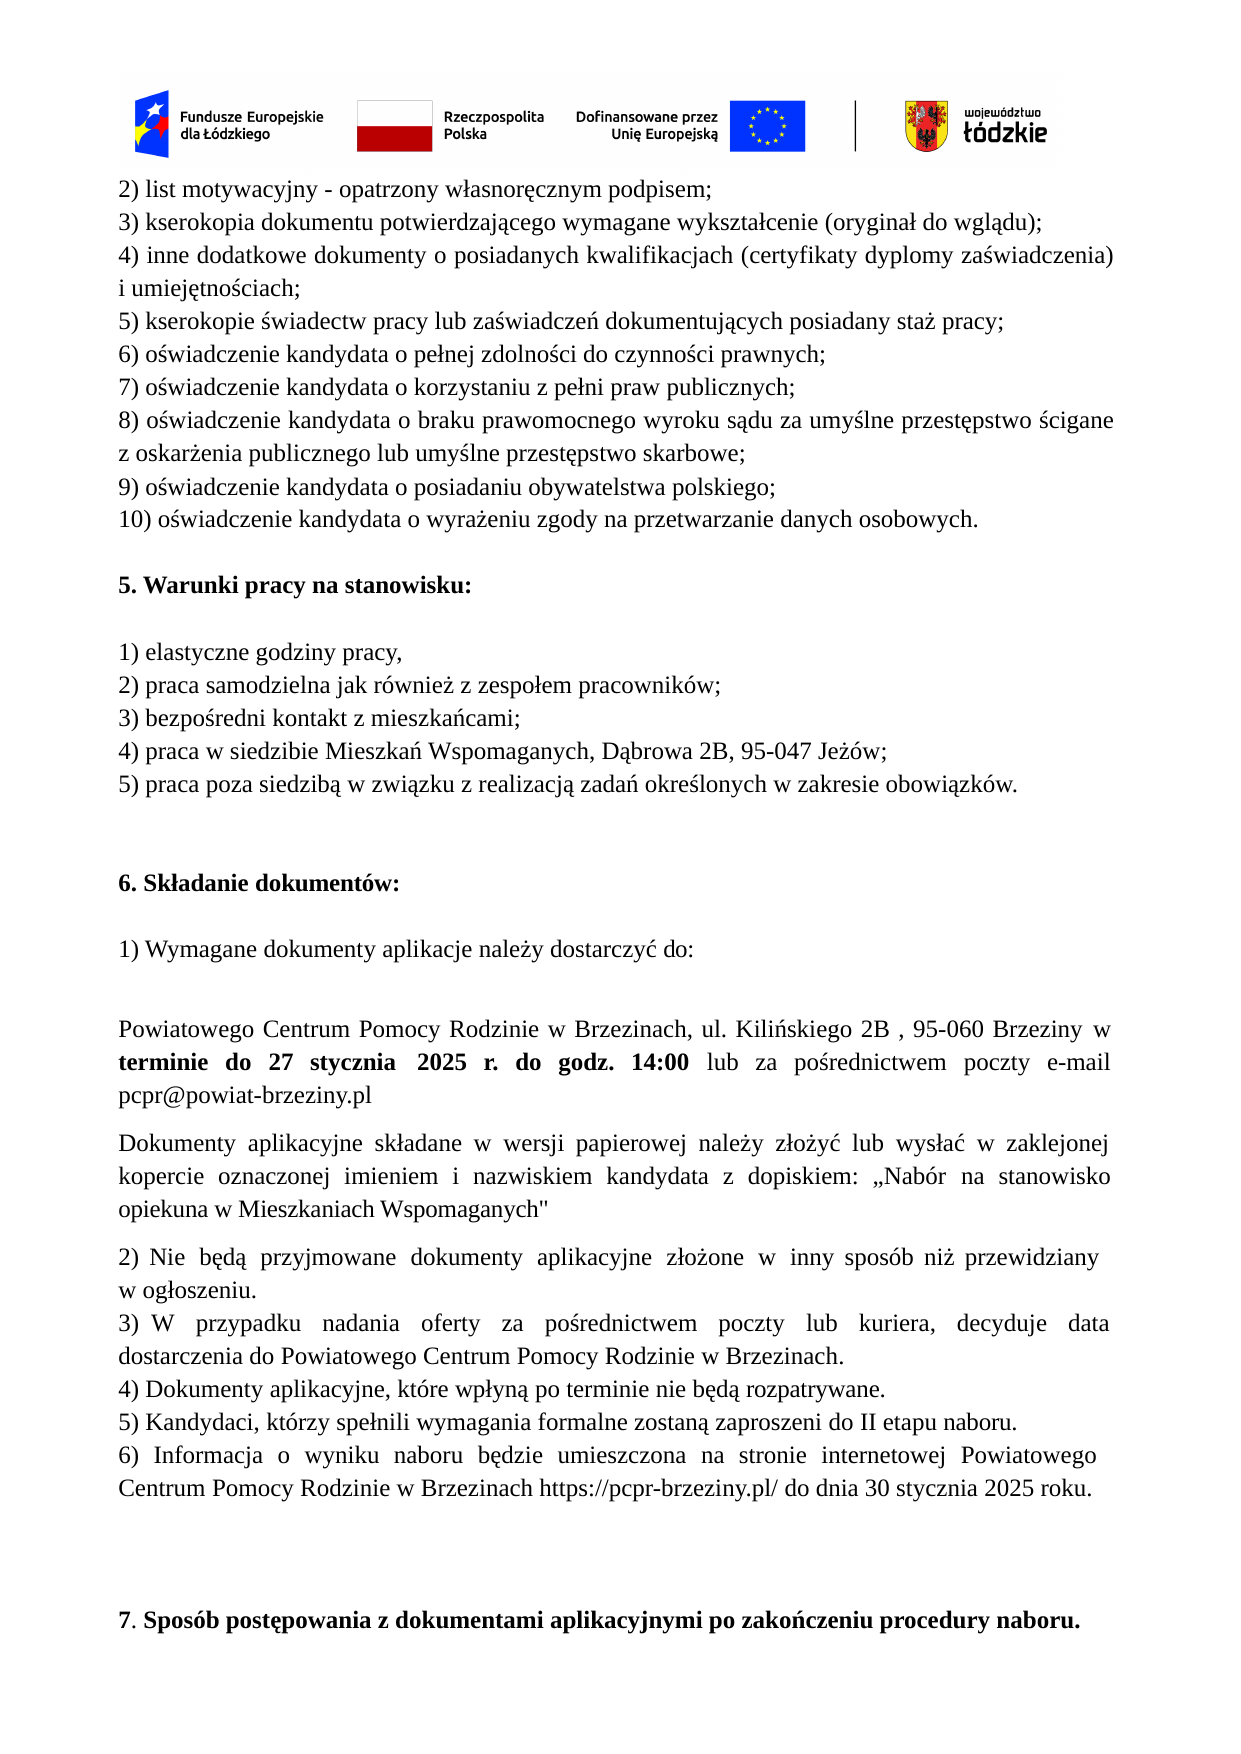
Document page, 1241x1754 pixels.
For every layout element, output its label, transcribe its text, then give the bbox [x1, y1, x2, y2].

text Dokumenty aplikacyjne składane w wersji papierowej należy złożyć lub wysłać w zaklejonej kopercie oznaczonej imieniem i nazwiskiem kandydata z dopiskiem: „Nabór na stanowisko opiekuna w Mieszkaniach Wspomaganych" [118, 1128, 1111, 1223]
text 5) praca poza siedzibą w związku z realizacją zadań określonych w zakresie obowiązków. [118, 769, 1122, 797]
text 5. Warunki pracy na stanowisku: [118, 571, 1122, 599]
text 4) praca w siedzibie Mieszkań Wspomaganych, Dąbrowa 2B, 95-047 Jeżów; [118, 736, 1122, 764]
list 3) W przypadku nadania oferty za pośrednictwem poczty lub kuriera, decyduje data dostarczenia do Powiatowego Centrum Pomocy Rodzinie w Brzezinach. [118, 1308, 1110, 1369]
text 10) oświadczenie kandydata o wyrażeniu zgody na przetwarzanie danych osobowych. [118, 504, 1122, 533]
text 4) inne dodatkowe dokumenty o posiadanych kwalifikacjach (certyfikaty dyplomy zaświadczenia) i umiejętnościach; [118, 240, 1122, 302]
list 6) Informacja o wyniku naboru będzie umieszczona na stronie internetowej Powiatowego Centrum Pomocy Rodzinie w Brzezinach https://pcpr-brzeziny.pl/ do dnia 30 stycznia 2025 roku. [118, 1440, 1098, 1502]
text 2) praca samodzielna jak również z zespołem pracowników; [118, 670, 1122, 698]
text 1) elastyczne godziny pracy, [118, 637, 1122, 665]
text 7) oświadczenie kandydata o korzystaniu z pełni praw publicznych; [118, 372, 1122, 401]
text 6) oświadczenie kandydata o pełnej zdolności do czynności prawnych; [118, 339, 1122, 368]
list 1) Wymagane dokumenty aplikacje należy dostarczyć do: [118, 934, 1122, 963]
text Powiatowego Centrum Pomocy Rodzinie w Brzezinach, ul. Kilińskiego 2B , 95-060 Brzeziny w terminie do 27 stycznia 2025 r. do godz. 14:00 lub za pośrednictwem poczty e-mail pcpr@powiat-brzeziny.pl [118, 1014, 1111, 1109]
text 3) kserokopia dokumentu potwierdzającego wymagane wykształcenie (oryginał do wglądu); [118, 207, 1122, 236]
text 8) oświadczenie kandydata o braku prawomocnego wyroku sądu za umyślne przestępstwo ścigane z oskarżenia publicznego lub umyślne przestępstwo skarbowe; [118, 406, 1122, 467]
subtitle 6. Składanie dokumentów: [118, 868, 1122, 897]
list 7. Sposób postępowania z dokumentami aplikacyjnymi po zakończeniu procedury naboru. [118, 1605, 1098, 1634]
text 2) list motywacyjny - opatrzony własnoręcznym podpisem; [118, 174, 1122, 203]
list 2) Nie będą przyjmowane dokumenty aplikacyjne złożone w inny sposób niż przewidziany w ogłoszeniu. [118, 1242, 1111, 1303]
list 5) Kandydaci, którzy spełnili wymagania formalne zostaną zaproszeni do II etapu naboru. [118, 1407, 1122, 1436]
text 9) oświadczenie kandydata o posiadaniu obywatelstwa polskiego; [118, 472, 1122, 500]
text 5) kserokopie świadectw pracy lub zaświadczeń dokumentujących posiadany staż pracy; [118, 306, 1122, 335]
list 4) Dokumenty aplikacyjne, które wpłyną po terminie nie będą rozpatrywane. [118, 1374, 1122, 1403]
text 3) bezpośredni kontakt z mieszkańcami; [118, 703, 1122, 731]
